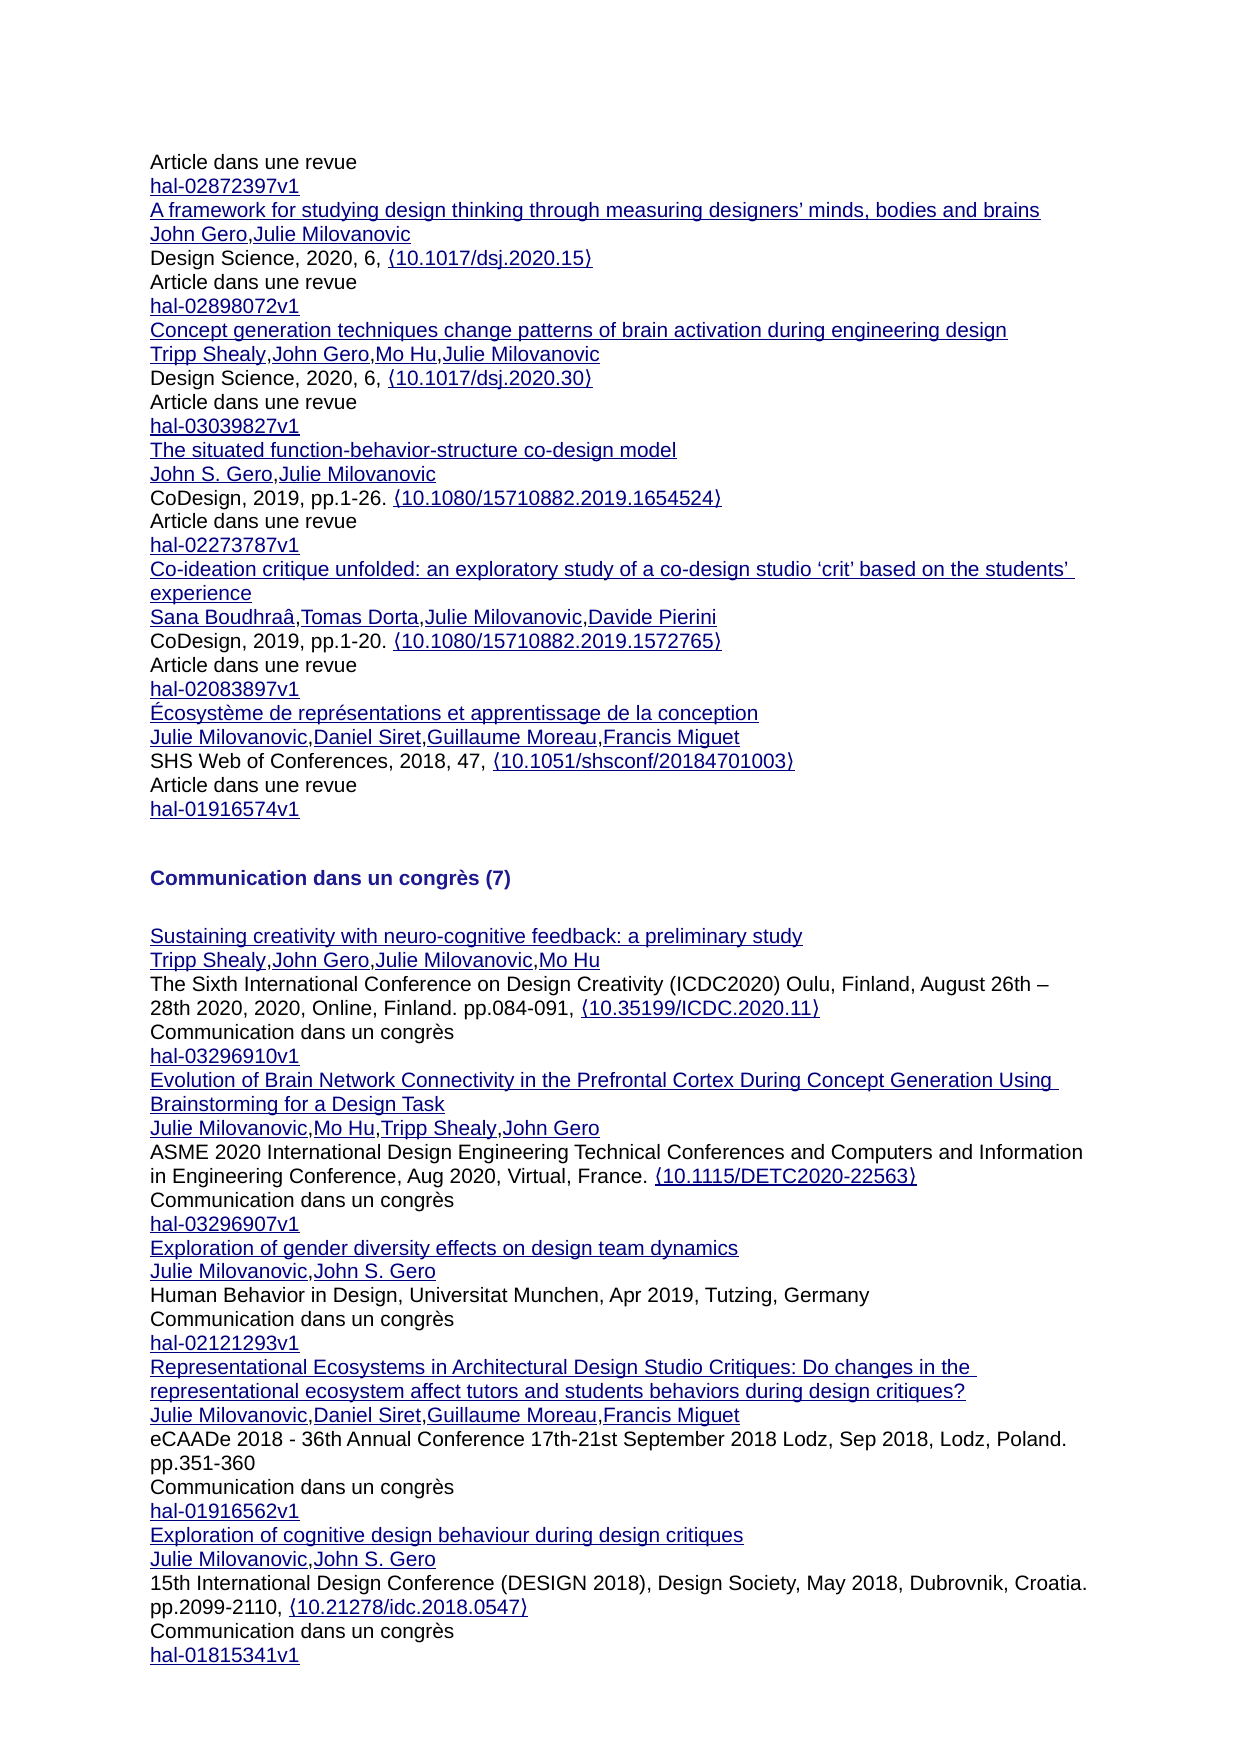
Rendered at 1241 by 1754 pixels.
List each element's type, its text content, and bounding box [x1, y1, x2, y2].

table_cell A framework for studying design thinking through measuring designers’ minds, bodies and brains John Gero,Julie Milovanovic Design Science, 2020, 6, ⟨10.1017/dsj.2020.15⟩ Article dans une revue hal-02898072v1 [150, 198, 1090, 318]
table_cell Co-ideation critique unfolded: an exploratory study of a co-design studio ‘crit’ based on the students’ experience Sana Boudhraâ,Tomas Dorta,Julie Milovanovic,Davide Pierini CoDesign, 2019, pp.1-20. ⟨10.1080/15710882.2019.1572765⟩ Article dans une revue hal-02083897v1 [150, 557, 1090, 701]
table_cell Écosystème de représentations et apprentissage de la conception Julie Milovanovic,Daniel Siret,Guillaume Moreau,Francis Miguet SHS Web of Conferences, 2018, 47, ⟨10.1051/shsconf/20184701003⟩ Article dans une revue hal-01916574v1 [150, 701, 1090, 821]
subtitle Communication dans un congrès (7) [150, 866, 1090, 889]
table_cell Exploration of gender diversity effects on design team dynamics Julie Milovanovic,John S. Gero Human Behavior in Design, Universitat Munchen, Apr 2019, Tutzing, Germany Communication dans un congrès hal-02121293v1 [150, 1235, 1090, 1355]
table_cell Evolution of Brain Network Connectivity in the Prefrontal Cortex During Concept Generation Using Brainstorming for a Design Task Julie Milovanovic,Mo Hu,Tripp Shealy,John Gero ASME 2020 International Design Engineering Technical Conferences and Computers and Information in Engineering Conference, Aug 2020, Virtual, France. ⟨10.1115/DETC2020-22563⟩ Communication dans un congrès hal-03296907v1 [150, 1068, 1090, 1235]
table_cell The situated function-behavior-structure co-design model John S. Gero,Julie Milovanovic CoDesign, 2019, pp.1-26. ⟨10.1080/15710882.2019.1654524⟩ Article dans une revue hal-02273787v1 [150, 438, 1090, 557]
table_cell Concept generation techniques change patterns of brain activation during engineering design Tripp Shealy,John Gero,Mo Hu,Julie Milovanovic Design Science, 2020, 6, ⟨10.1017/dsj.2020.30⟩ Article dans une revue hal-03039827v1 [150, 318, 1090, 437]
table_cell Article dans une revue hal-02872397v1 [150, 150, 1090, 198]
table_cell Representational Ecosystems in Architectural Design Studio Critiques: Do changes in the representational ecosystem affect tutors and students behaviors during design critiques? Julie Milovanovic,Daniel Siret,Guillaume Moreau,Francis Miguet eCAADe 2018 - 36th Annual Conference 17th-21st September 2018 Lodz, Sep 2018, Lodz, Poland. pp.351-360 Communication dans un congrès hal-01916562v1 [150, 1355, 1090, 1523]
table_cell Exploration of cognitive design behaviour during design critiques Julie Milovanovic,John S. Gero 15th International Design Conference (DESIGN 2018), Design Society, May 2018, Dubrovnik, Croatia. pp.2099-2110, ⟨10.21278/idc.2018.0547⟩ Communication dans un congrès hal-01815341v1 [150, 1523, 1090, 1667]
table_header Sustaining creativity with neuro-cognitive feedback: a preliminary study Tripp Shealy,John Gero,Julie Milovanovic,Mo Hu The Sixth International Conference on Design Creativity (ICDC2020) Oulu, Finland, August 26th – 28th 2020, 2020, Online, Finland. pp.084-091, ⟨10.35199/ICDC.2020.11⟩ Communication dans un congrès hal-03296910v1 [150, 924, 1090, 1068]
